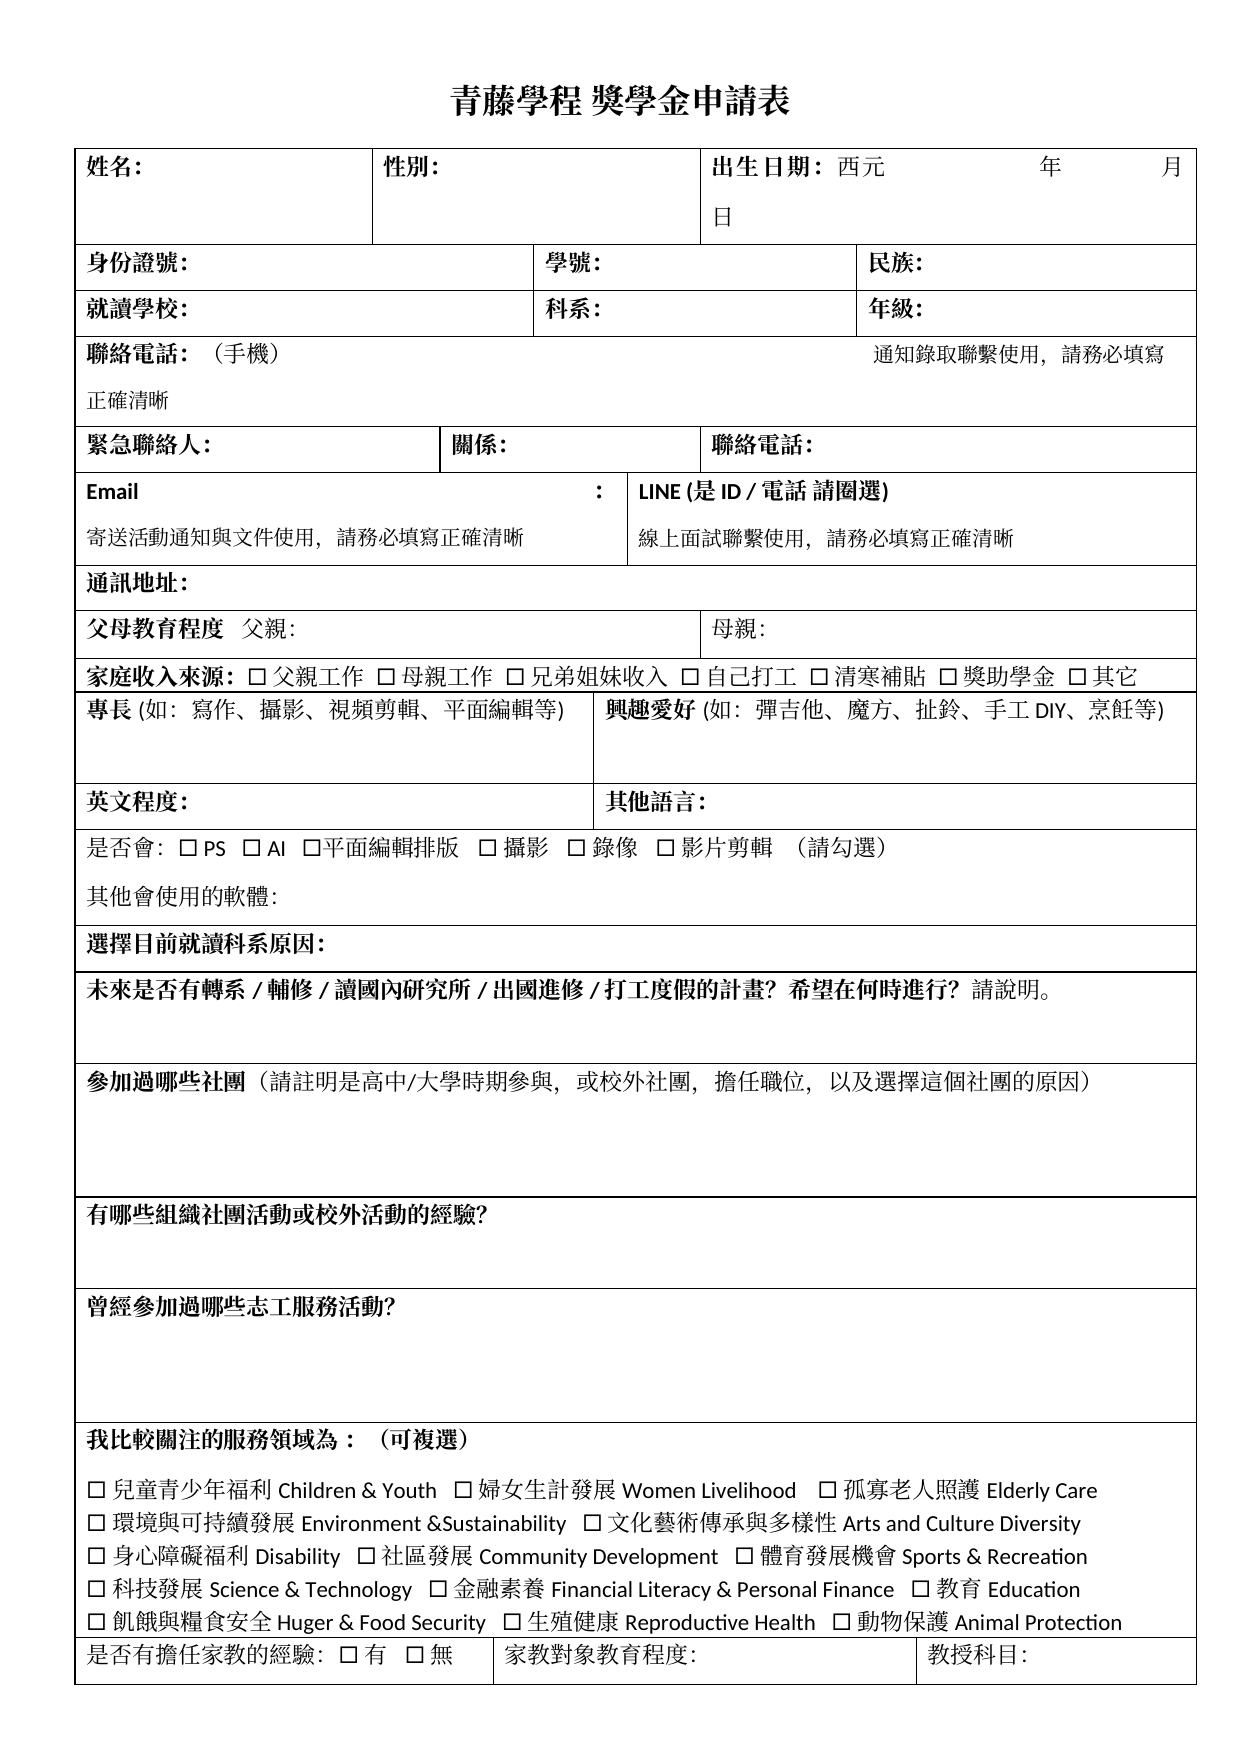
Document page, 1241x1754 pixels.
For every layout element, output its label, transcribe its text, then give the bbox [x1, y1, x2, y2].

table_cell 緊急聯絡人： [76, 427, 439, 472]
table_cell 曾經參加過哪些志工服務活動？ [76, 1289, 1196, 1422]
table_header 性別： [373, 149, 700, 244]
table_cell 參加過哪些社團（請註明是高中/大學時期參與，或校外社團，擔任職位，以及選擇這個社團的原因） [76, 1064, 1196, 1196]
table_cell 有哪些組織社團活動或校外活動的經驗？ [76, 1198, 1196, 1288]
table_cell 身份證號： [76, 245, 533, 289]
table_cell 其他語言： [594, 784, 1196, 829]
table_cell 英文程度： [76, 784, 593, 829]
table_cell 關係： [441, 427, 700, 472]
table_cell 我比較關注的服務領域為 ：（可複選） ¨ 兒童青少年福利 Children & Youth ¨ 婦女生計發展 Women Livelihood ¨ 孤寡老人照護 Elderly Care ¨ 環境與可持續發展 Environment &Sustainability ¨ 文化藝術傳承與多樣性 Arts and Culture Diversity ¨ 身心障礙福利 Disability ¨ 社區發展 Community Development ¨ 體育發展機會Sports & Recreation ¨ 科技發展 Science & Technology ¨ 金融素養 Financial Literacy & Personal Finance ¨ 教育 Education ¨ 飢餓與糧食安全Huger & Food Security ¨ 生殖健康 Reproductive Health ¨ 動物保護 Animal Protection [76, 1423, 1196, 1637]
table_cell 父母教育程度 父親： [76, 611, 700, 657]
table_header 姓名： [76, 149, 372, 244]
table_header 出生日期：西元 年 月 日 [701, 149, 1196, 244]
table_cell LINE (是ID / 電話 請圈選) 線上面試聯繫使用，請務必填寫正確清晰 [628, 473, 1196, 564]
table_cell 聯絡電話： [701, 427, 1196, 472]
table_cell 聯絡電話：（手機） 通知錄取聯繫使用，請務必填寫正確清晰 [76, 337, 1196, 426]
table_cell 興趣愛好 (如：彈吉他、魔方、扯鈴、手工DIY、烹飪等) [594, 693, 1196, 783]
table_cell 年級： [857, 291, 1196, 336]
table_cell 學號： [534, 245, 856, 289]
table_cell Email： 寄送活動通知與文件使用，請務必填寫正確清晰 [76, 473, 627, 564]
table_cell 母親： [701, 611, 1196, 657]
table_cell 民族： [857, 245, 1196, 289]
table_cell 家教對象教育程度： [494, 1638, 916, 1684]
table_cell 科系： [534, 291, 856, 336]
table_cell 未來是否有轉系 / 輔修 / 讀國內研究所 / 出國進修 / 打工度假的計畫？希望在何時進行？請說明。 [76, 973, 1196, 1063]
table_cell 就讀學校： [76, 291, 533, 336]
table_cell 是否有擔任家教的經驗：¨ 有 ¨ 無 [76, 1638, 493, 1684]
table_cell 通訊地址： [76, 566, 1196, 610]
table_cell 選擇目前就讀科系原因： [76, 926, 1196, 971]
table_cell 教授科目： [917, 1638, 1196, 1684]
text 青藤學程 獎學金申請表 [75, 75, 1165, 123]
table_cell 家庭收入來源：¨ 父親工作 ¨ 母親工作 ¨ 兄弟姐妹收入 ¨ 自己打工 ¨ 清寒補貼 ¨ 獎助學金 ¨ 其它 [76, 659, 1196, 691]
table_cell 專長 (如：寫作、攝影、視頻剪輯、平面編輯等) [76, 693, 593, 783]
table_cell 是否會：¨ PS ¨ AI ¨平面編輯排版 ¨ 攝影 ¨ 錄像 ¨ 影片剪輯 （請勾選） 其他會使用的軟體： [76, 830, 1196, 925]
